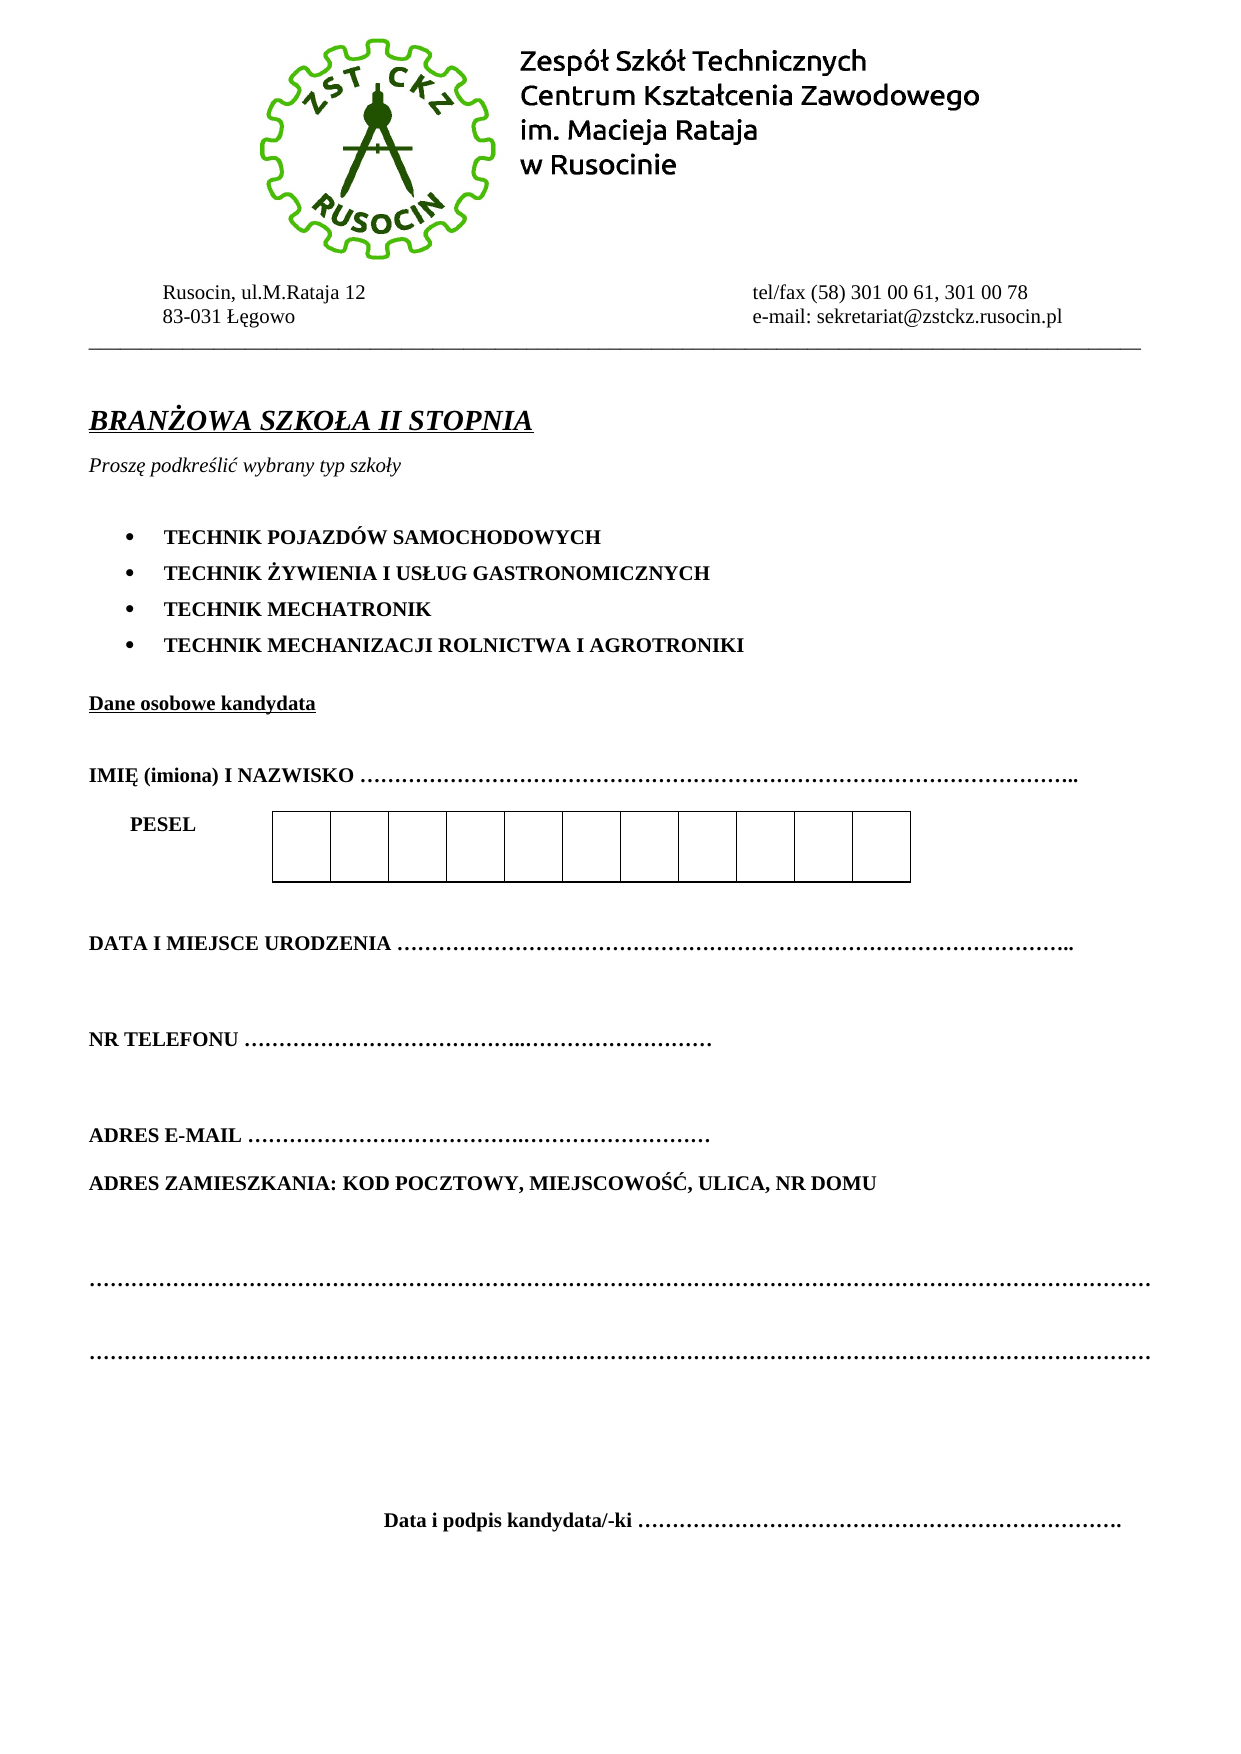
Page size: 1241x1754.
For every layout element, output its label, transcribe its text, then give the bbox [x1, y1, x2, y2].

list TECHNIK POJAZDÓW SAMOCHODOWYCH [126, 525, 1152, 549]
text ADRES E-MAIL ………………………………….……………………… [89, 1123, 1152, 1147]
table_header [679, 812, 736, 881]
table_header [505, 812, 562, 881]
list TECHNIK ŻYWIENIA I USŁUG GASTRONOMICZNYCH [126, 561, 1152, 585]
text IMIĘ (imiona) I NAZWISKO ………………………………………………………………………………………….. [89, 763, 1152, 787]
table_header [331, 812, 388, 881]
text ADRES ZAMIESZKANIA: KOD POCZTOWY, MIEJSCOWOŚĆ, ULICA, NR DOMU [89, 1171, 1152, 1195]
table_header [853, 812, 910, 881]
table_header [621, 812, 678, 881]
text BRANŻOWA SZKOŁA II STOPNIA [89, 403, 1152, 436]
text _____________________________________________________________________________________________________ [89, 328, 1152, 352]
table_header PESEL [119, 811, 223, 881]
text ……………………………………………………………………………………………………………………………………… [89, 1267, 1152, 1291]
table_header [795, 812, 852, 881]
list TECHNIK MECHATRONIK [126, 597, 1152, 621]
list TECHNIK MECHANIZACJI ROLNICTWA I AGROTRONIKI [126, 633, 1152, 657]
table_header [273, 812, 330, 881]
text Dane osobowe kandydata [89, 691, 1152, 715]
text Rusocin, ul.M.Rataja 12 tel/fax (58) 301 00 61, 301 00 78 [89, 280, 1152, 304]
table_header [389, 812, 446, 881]
table_header [223, 811, 272, 881]
table_header [737, 812, 794, 881]
text DATA I MIEJSCE URODZENIA …………………………………………………………………………………….. [89, 931, 1152, 954]
text Proszę podkreślić wybrany typ szkoły [89, 453, 1152, 477]
text ……………………………………………………………………………………………………………………………………… [89, 1339, 1152, 1364]
text Data i podpis kandydata/-ki ……………………………………………………………. [310, 1508, 1152, 1532]
table_header [447, 812, 504, 881]
text NR TELEFONU …………………………………..……………………… [89, 1027, 1152, 1051]
table_header [563, 812, 620, 881]
text 83-031 Łęgowo e-mail: sekretariat@zstckz.rusocin.pl [89, 304, 1152, 328]
